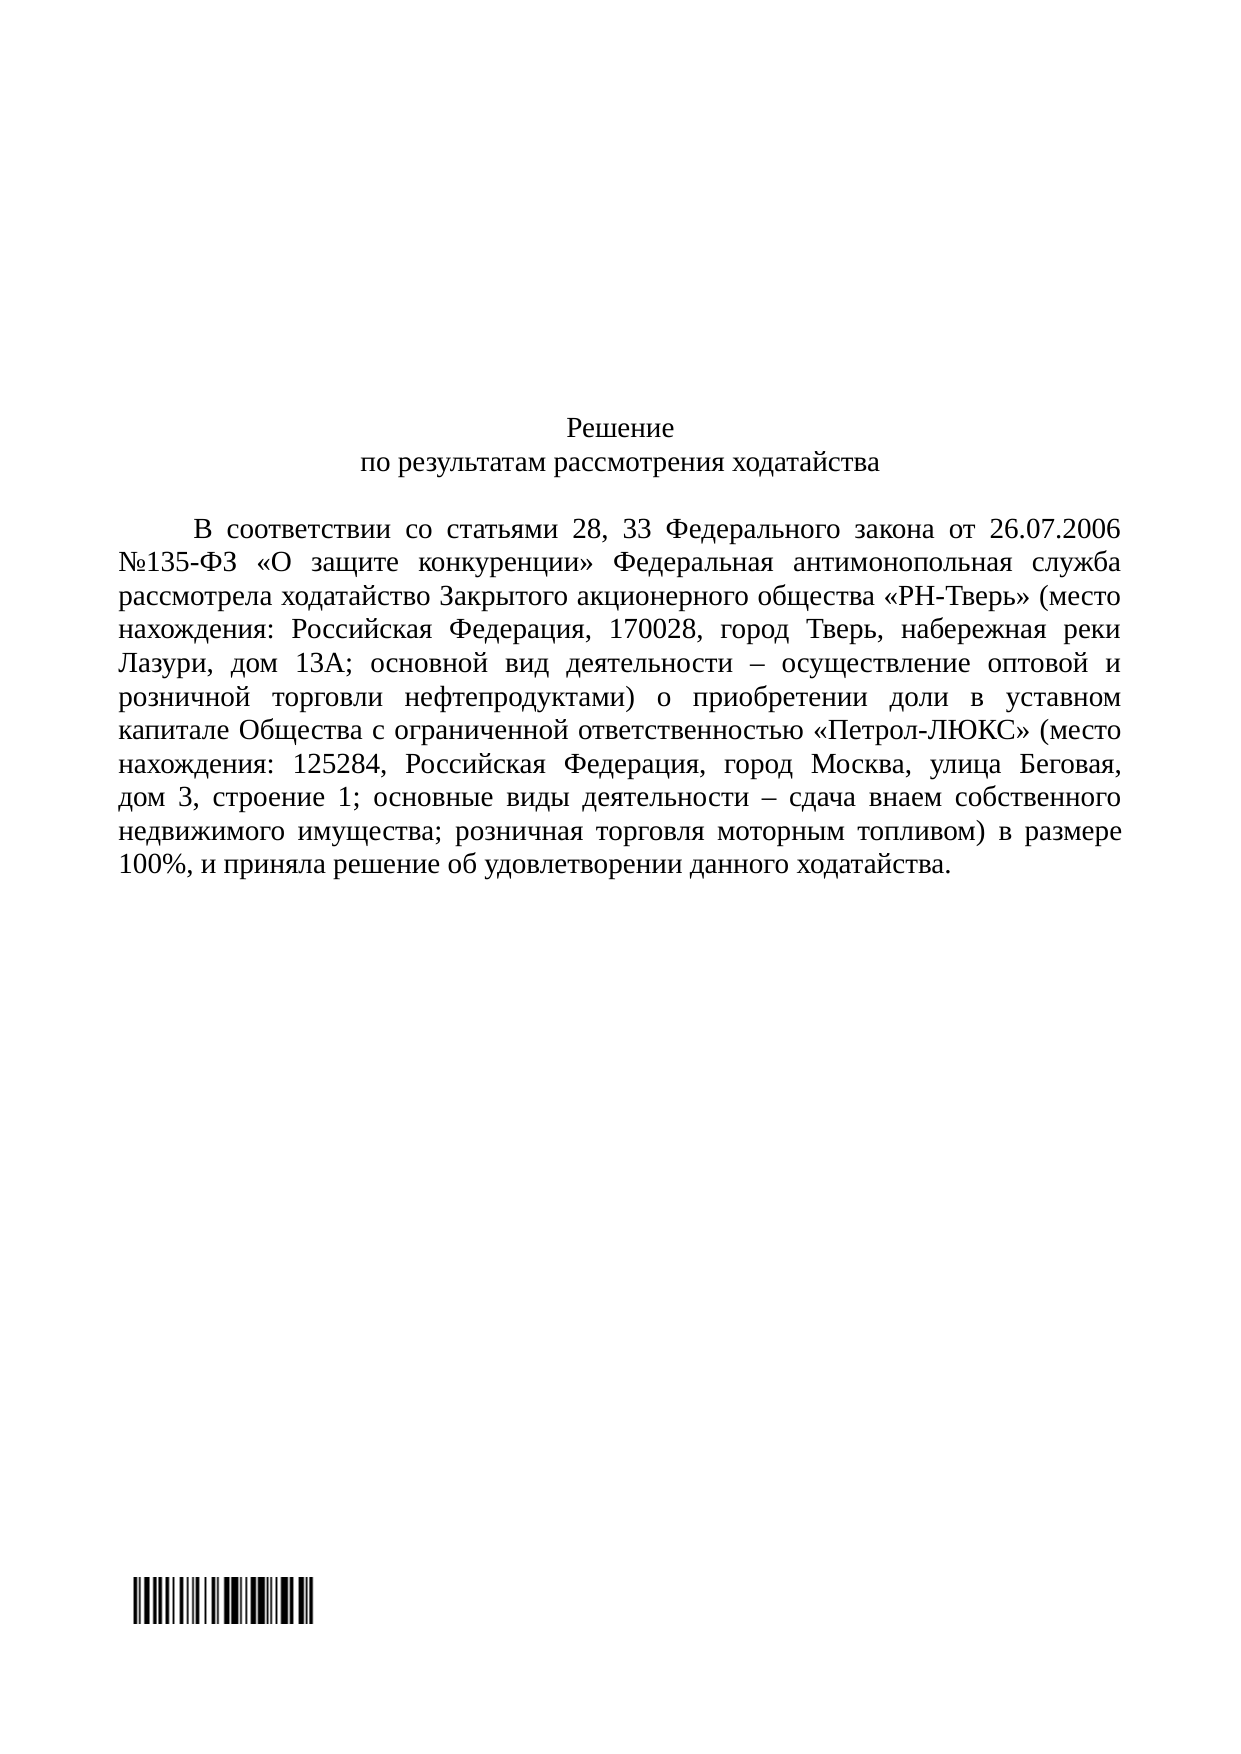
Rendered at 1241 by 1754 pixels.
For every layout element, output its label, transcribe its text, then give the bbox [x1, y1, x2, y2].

text В соответствии со статьями 28, 33 Федерального закона от 26.07.2006 №135-ФЗ «О защите конкуренции» Федеральная антимонопольная служба рассмотрела ходатайство Закрытого акционерного общества «РН-Тверь» (место нахождения: Российская Федерация, 170028, город Тверь, набережная реки Лазури, дом 13А; основной вид деятельности – осуществление оптовой и розничной торговли нефтепродуктами) о приобретении доли в уставном капитале Общества с ограниченной ответственностью «Петрол-ЛЮКС» (место нахождения: 125284, Российская Федерация, город Москва, улица Беговая, дом 3, строение 1; основные виды деятельности – сдача внаем собственного недвижимого имущества; розничная торговля моторным топливом) в размере 100%, и приняла решение об удовлетворении данного ходатайства. [118, 511, 1122, 880]
text Решение [118, 410, 1122, 444]
picture [118, 1577, 331, 1624]
text по результатам рассмотрения ходатайства [118, 444, 1122, 477]
